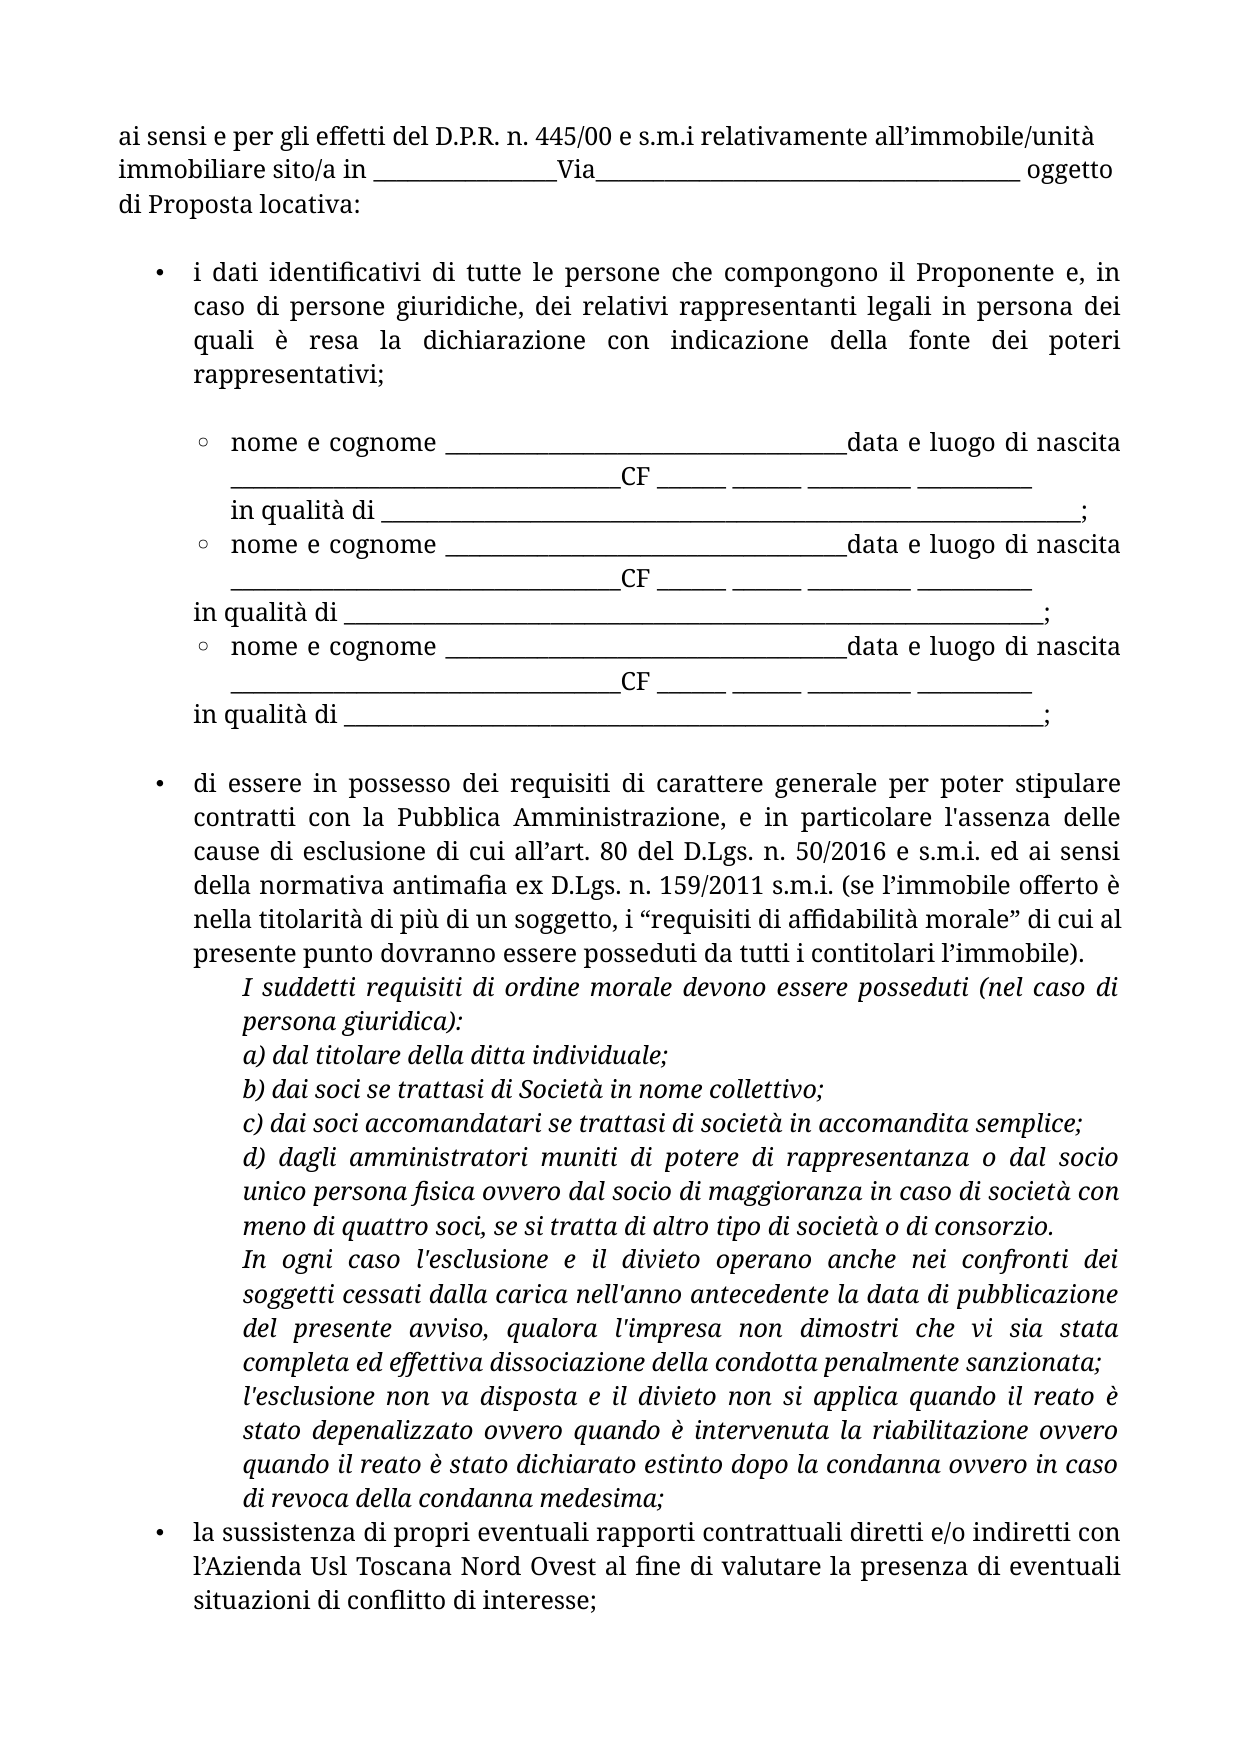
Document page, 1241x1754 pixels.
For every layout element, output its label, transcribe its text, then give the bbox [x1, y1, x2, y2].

list b) dai soci se trattasi di Società in nome collettivo; [242, 1072, 1122, 1106]
list c) dai soci accomandatari se trattasi di società in accomandita semplice; [242, 1106, 1122, 1140]
list la sussistenza di propri eventuali rapporti contrattuali diretti e/o indiretti con l’Azienda Usl Toscana Nord Ovest al fine di valutare la presenza di eventuali situazioni di conflitto di interesse; [156, 1515, 1122, 1617]
list in qualità di _____________________________________________________________; [195, 493, 1122, 527]
list nome e cognome ___________________________________data e luogo di nascita __________________________________CF ______ ______ _________ __________ [193, 629, 1122, 697]
list I suddetti requisiti di ordine morale devono essere posseduti (nel caso di persona giuridica): [242, 970, 1122, 1038]
list In ogni caso l'esclusione e il divieto operano anche nei confronti dei soggetti cessati dalla carica nell'anno antecedente la data di pubblicazione del presente avviso, qualora l'impresa non dimostri che vi sia stata completa ed effettiva dissociazione della condotta penalmente sanzionata; [242, 1242, 1122, 1378]
list l'esclusione non va disposta e il divieto non si applica quando il reato è stato depenalizzato ovvero quando è intervenuta la riabilitazione ovvero quando il reato è stato dichiarato estinto dopo la condanna ovvero in caso di revoca della condanna medesima; [242, 1378, 1122, 1515]
text ai sensi e per gli effetti del D.P.R. n. 445/00 e s.m.i relativamente all’immobile/unità immobiliare sito/a in ________________Via_____________________________________ oggetto di Proposta locativa: [118, 118, 1122, 220]
list d) dagli amministratori muniti di potere di rappresentanza o dal socio unico persona fisica ovvero dal socio di maggioranza in caso di società con meno di quattro soci, se si tratta di altro tipo di società o di consorzio. [242, 1140, 1122, 1242]
list in qualità di _____________________________________________________________; [156, 697, 1122, 731]
list nome e cognome ___________________________________data e luogo di nascita __________________________________CF ______ ______ _________ __________ [193, 425, 1122, 493]
list a) dal titolare della ditta individuale; [242, 1038, 1122, 1072]
list nome e cognome ___________________________________data e luogo di nascita __________________________________CF ______ ______ _________ __________ [193, 527, 1122, 595]
list di essere in possesso dei requisiti di carattere generale per poter stipulare contratti con la Pubblica Amministrazione, e in particolare l'assenza delle cause di esclusione di cui all’art. 80 del D.Lgs. n. 50/2016 e s.m.i. ed ai sensi della normativa antimafia ex D.Lgs. n. 159/2011 s.m.i. (se l’immobile offerto è nella titolarità di più di un soggetto, i “requisiti di affidabilità morale” di cui al presente punto dovranno essere posseduti da tutti i contitolari l’immobile). [156, 765, 1122, 970]
list i dati identificativi di tutte le persone che compongono il Proponente e, in caso di persone giuridiche, dei relativi rappresentanti legali in persona dei quali è resa la dichiarazione con indicazione della fonte dei poteri rappresentativi; [156, 254, 1122, 391]
list in qualità di _____________________________________________________________; [156, 595, 1122, 629]
